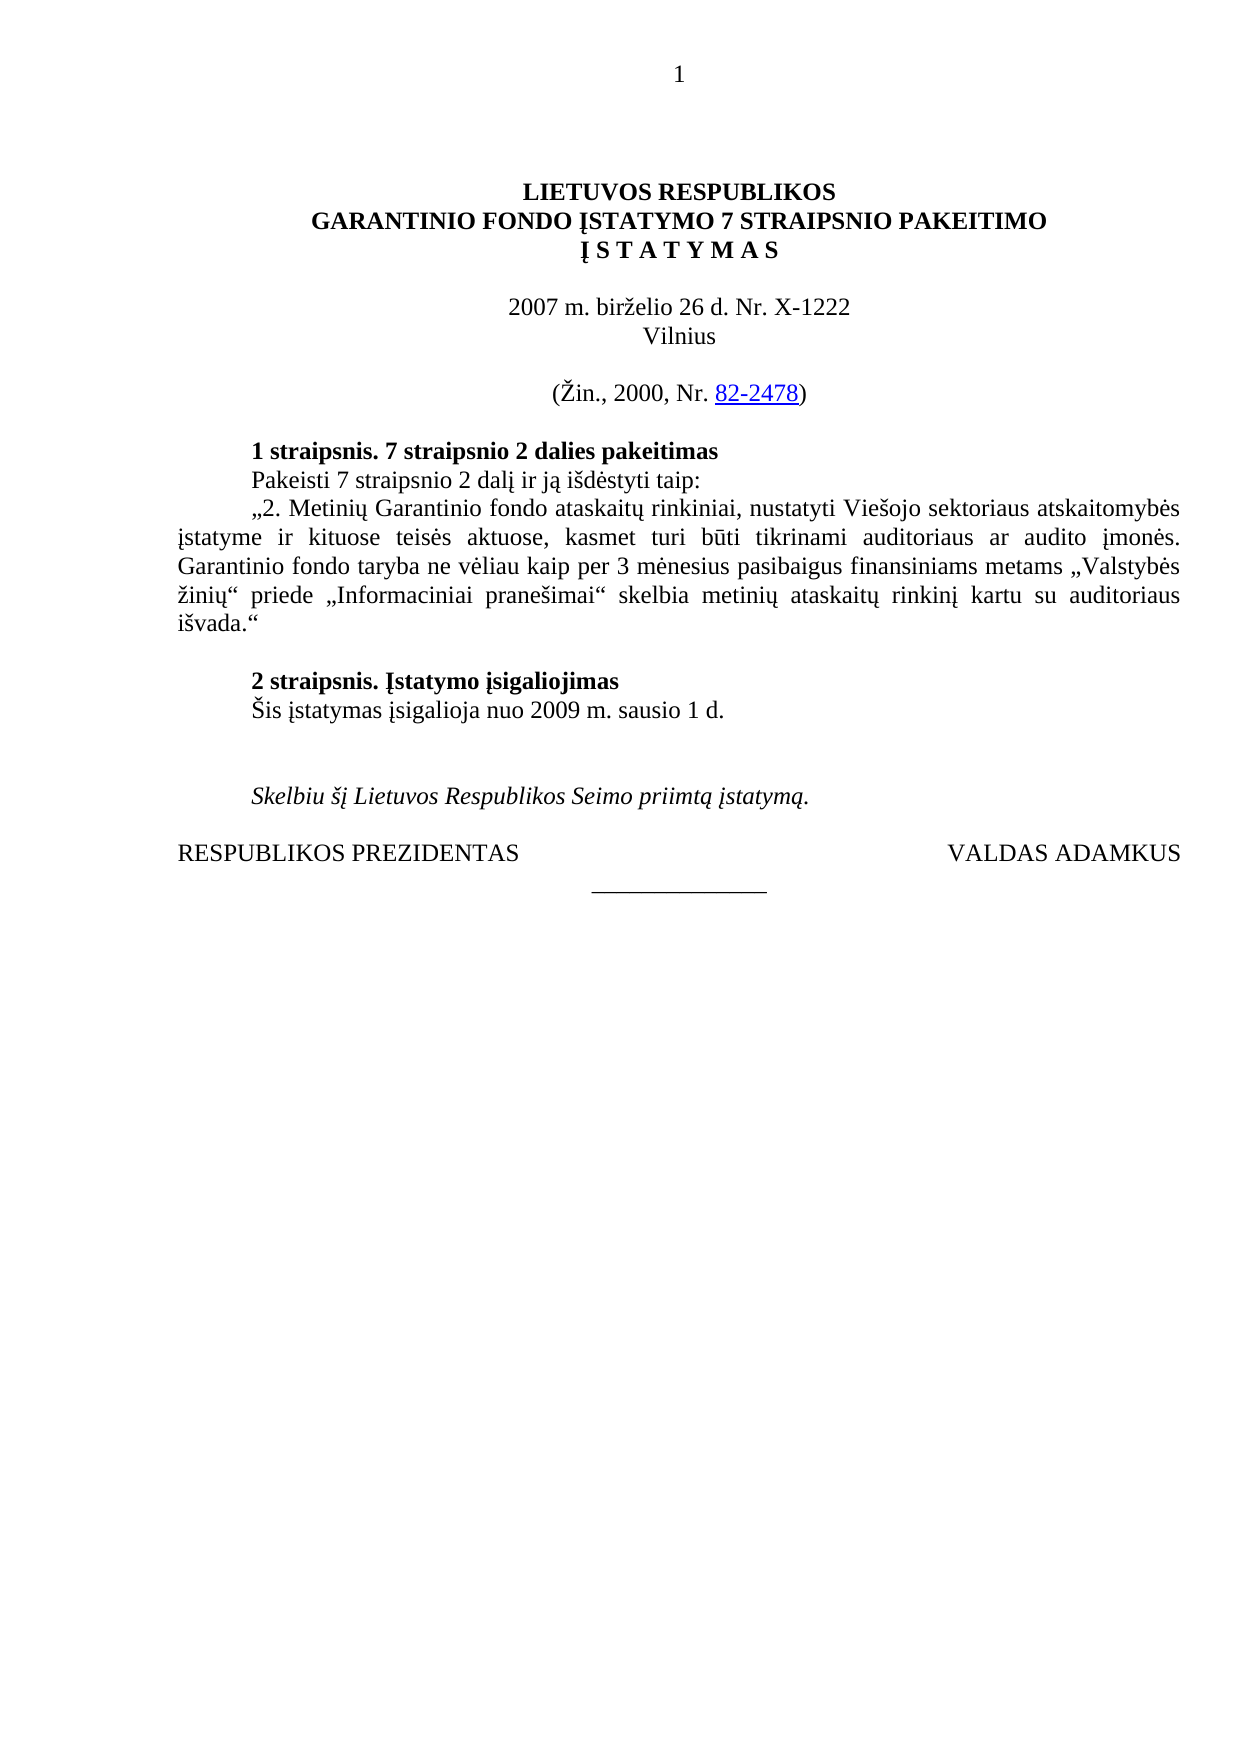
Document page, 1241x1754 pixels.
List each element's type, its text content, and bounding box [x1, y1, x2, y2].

text (Žin., 2000, Nr. 82-2478) [177, 378, 1181, 407]
text Skelbiu šį Lietuvos Respublikos Seimo priimtą įstatymą. [177, 781, 1181, 810]
text Pakeisti 7 straipsnio 2 dalį ir ją išdėstyti taip: [177, 465, 1181, 493]
text 2 straipsnis. Įstatymo įsigaliojimas [177, 666, 1181, 695]
text RESPUBLIKOS PREZIDENTAS VALDAS ADAMKUS [177, 838, 1181, 867]
text Į S T A T Y M A S [177, 235, 1181, 263]
text ______________ [177, 867, 1181, 896]
text Vilnius [177, 321, 1181, 350]
text 1 straipsnis. 7 straipsnio 2 dalies pakeitimas [177, 436, 1181, 465]
text 2007 m. birželio 26 d. Nr. X-1222 [177, 292, 1181, 321]
text „2. Metinių Garantinio fondo ataskaitų rinkiniai, nustatyti Viešojo sektoriaus atskaitomybės įstatyme ir kituose teisės aktuose, kasmet turi būti tikrinami auditoriaus ar audito įmonės. Garantinio fondo taryba ne vėliau kaip per 3 mėnesius pasibaigus finansiniams metams „Valstybės žinių“ priede „Informaciniai pranešimai“ skelbia metinių ataskaitų rinkinį kartu su auditoriaus išvada.“ [177, 493, 1181, 637]
text Šis įstatymas įsigalioja nuo 2009 m. sausio 1 d. [177, 695, 1181, 723]
text GARANTINIO FONDO ĮSTATYMO 7 STRAIPSNIO PAKEITIMO [177, 206, 1181, 235]
text LIETUVOS RESPUBLIKOS [177, 177, 1181, 206]
